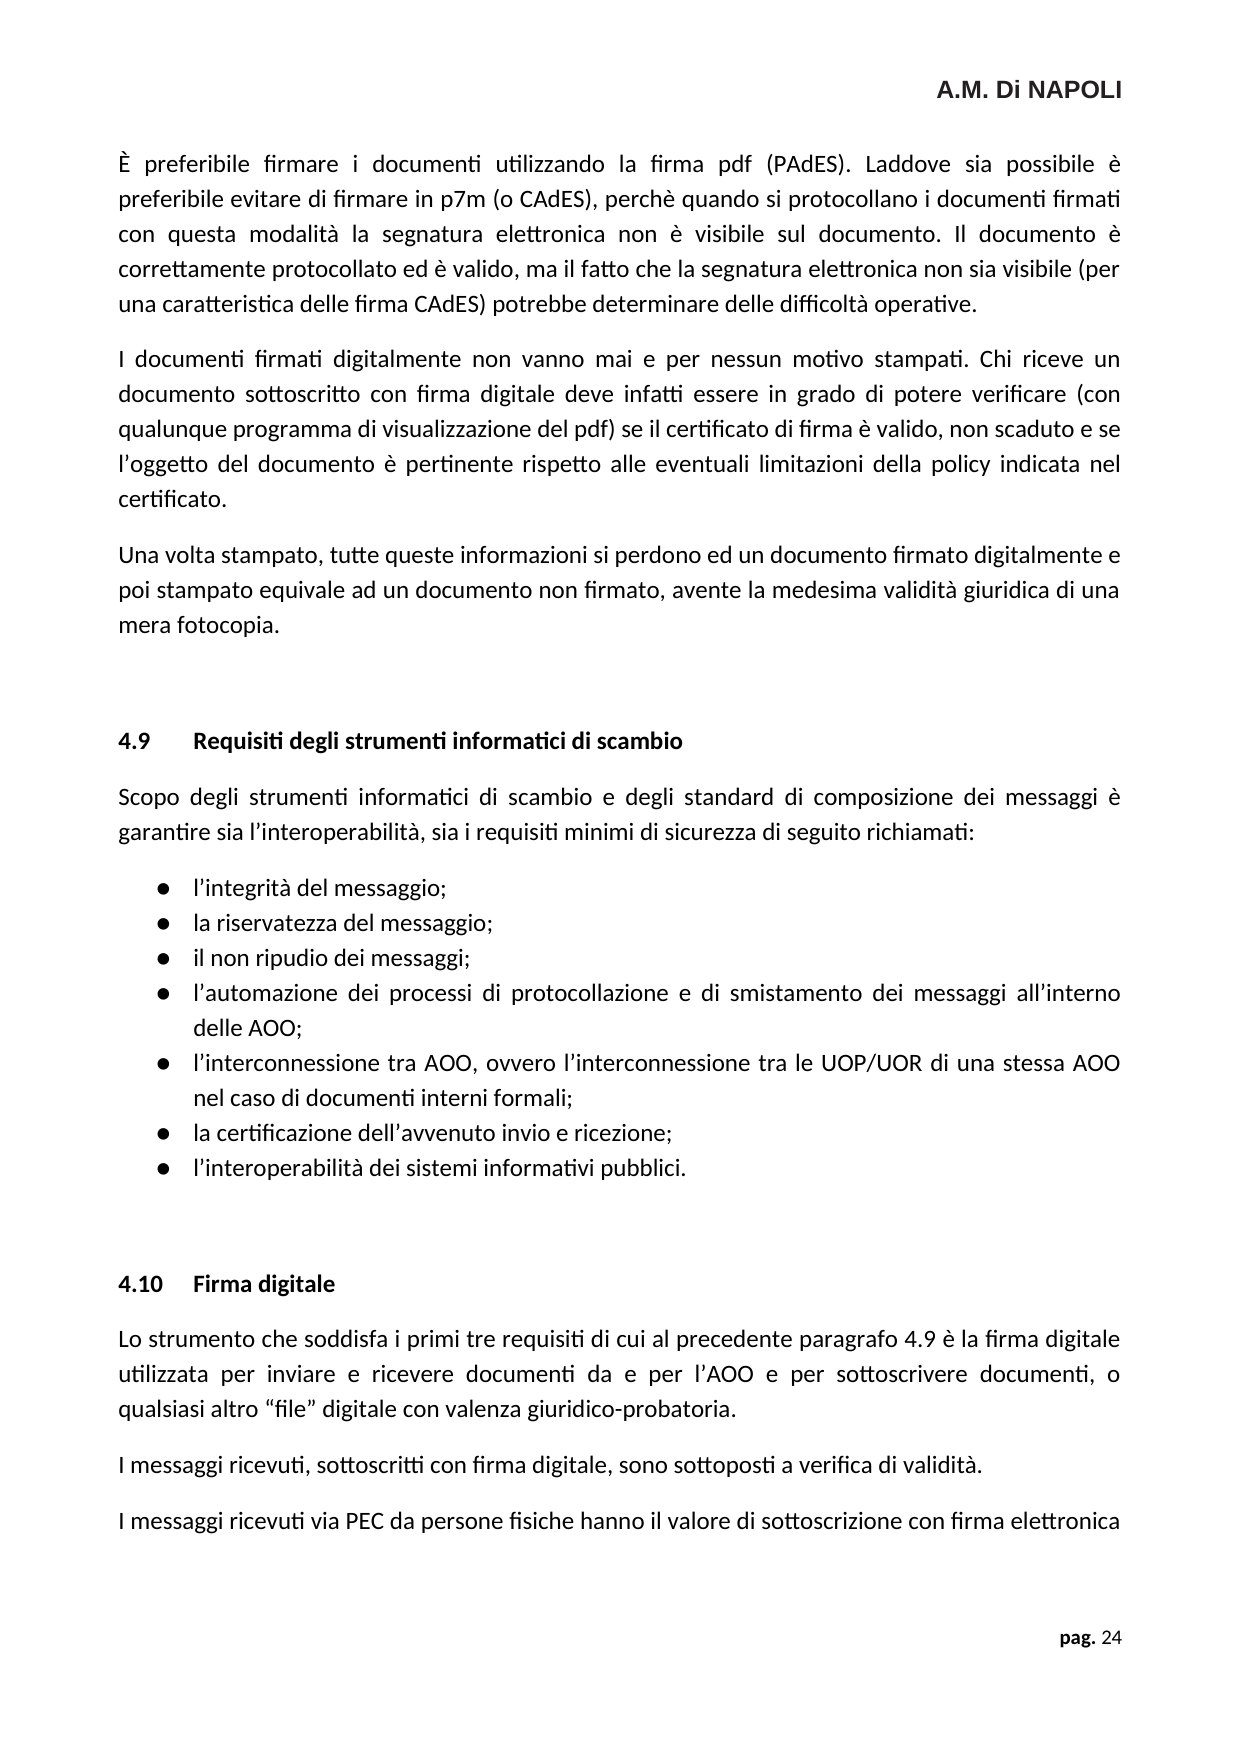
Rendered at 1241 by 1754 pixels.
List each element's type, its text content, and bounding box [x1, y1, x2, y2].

list il non ripudio dei messaggi; [156, 942, 1122, 972]
list la riservatezza del messaggio; [156, 907, 1122, 937]
list Requisiti degli strumenti informatici di scambio [118, 725, 1122, 756]
text I messaggi ricevuti, sottoscritti con firma digitale, sono sottoposti a verifica di validità. [118, 1449, 1122, 1480]
text I messaggi ricevuti via PEC da persone fisiche hanno il valore di sottoscrizione con firma elettronica [118, 1505, 1122, 1536]
list l’interconnessione tra AOO, ovvero l’interconnessione tra le UOP/UOR di una stessa AOO nel caso di documenti interni formali; [156, 1047, 1122, 1112]
text Scopo degli strumenti informatici di scambio e degli standard di composizione dei messaggi è garantire sia l’interoperabilità, sia i requisiti minimi di sicurezza di seguito richiamati: [118, 781, 1122, 847]
list Firma digitale [118, 1268, 1122, 1298]
list l’interoperabilità dei sistemi informativi pubblici. [156, 1152, 1122, 1182]
text I documenti firmati digitalmente non vanno mai e per nessun motivo stampati. Chi riceve un documento sottoscritto con firma digitale deve infatti essere in grado di potere verificare (con qualunque programma di visualizzazione del pdf) se il certificato di firma è valido, non scaduto e se l’oggetto del documento è pertinente rispetto alle eventuali limitazioni della policy indicata nel certificato. [118, 343, 1122, 514]
text Una volta stampato, tutte queste informazioni si perdono ed un documento firmato digitalmente e poi stampato equivale ad un documento non firmato, avente la medesima validità giuridica di una mera fotocopia. [118, 539, 1122, 640]
text È preferibile firmare i documenti utilizzando la firma pdf (PAdES). Laddove sia possibile è preferibile evitare di firmare in p7m (o CAdES), perchè quando si protocollano i documenti firmati con questa modalità la segnatura elettronica non è visibile sul documento. Il documento è correttamente protocollato ed è valido, ma il fatto che la segnatura elettronica non sia visibile (per una caratteristica delle firma CAdES) potrebbe determinare delle difficoltà operative. [118, 148, 1122, 318]
list l’automazione dei processi di protocollazione e di smistamento dei messaggi all’interno delle AOO; [156, 977, 1122, 1042]
text Lo strumento che soddisfa i primi tre requisiti di cui al precedente paragrafo 4.9 è la firma digitale utilizzata per inviare e ricevere documenti da e per l’AOO e per sottoscrivere documenti, o qualsiasi altro “file” digitale con valenza giuridico-probatoria. [118, 1323, 1122, 1424]
list la certificazione dell’avvenuto invio e ricezione; [156, 1117, 1122, 1147]
list l’integrità del messaggio; [156, 872, 1122, 902]
